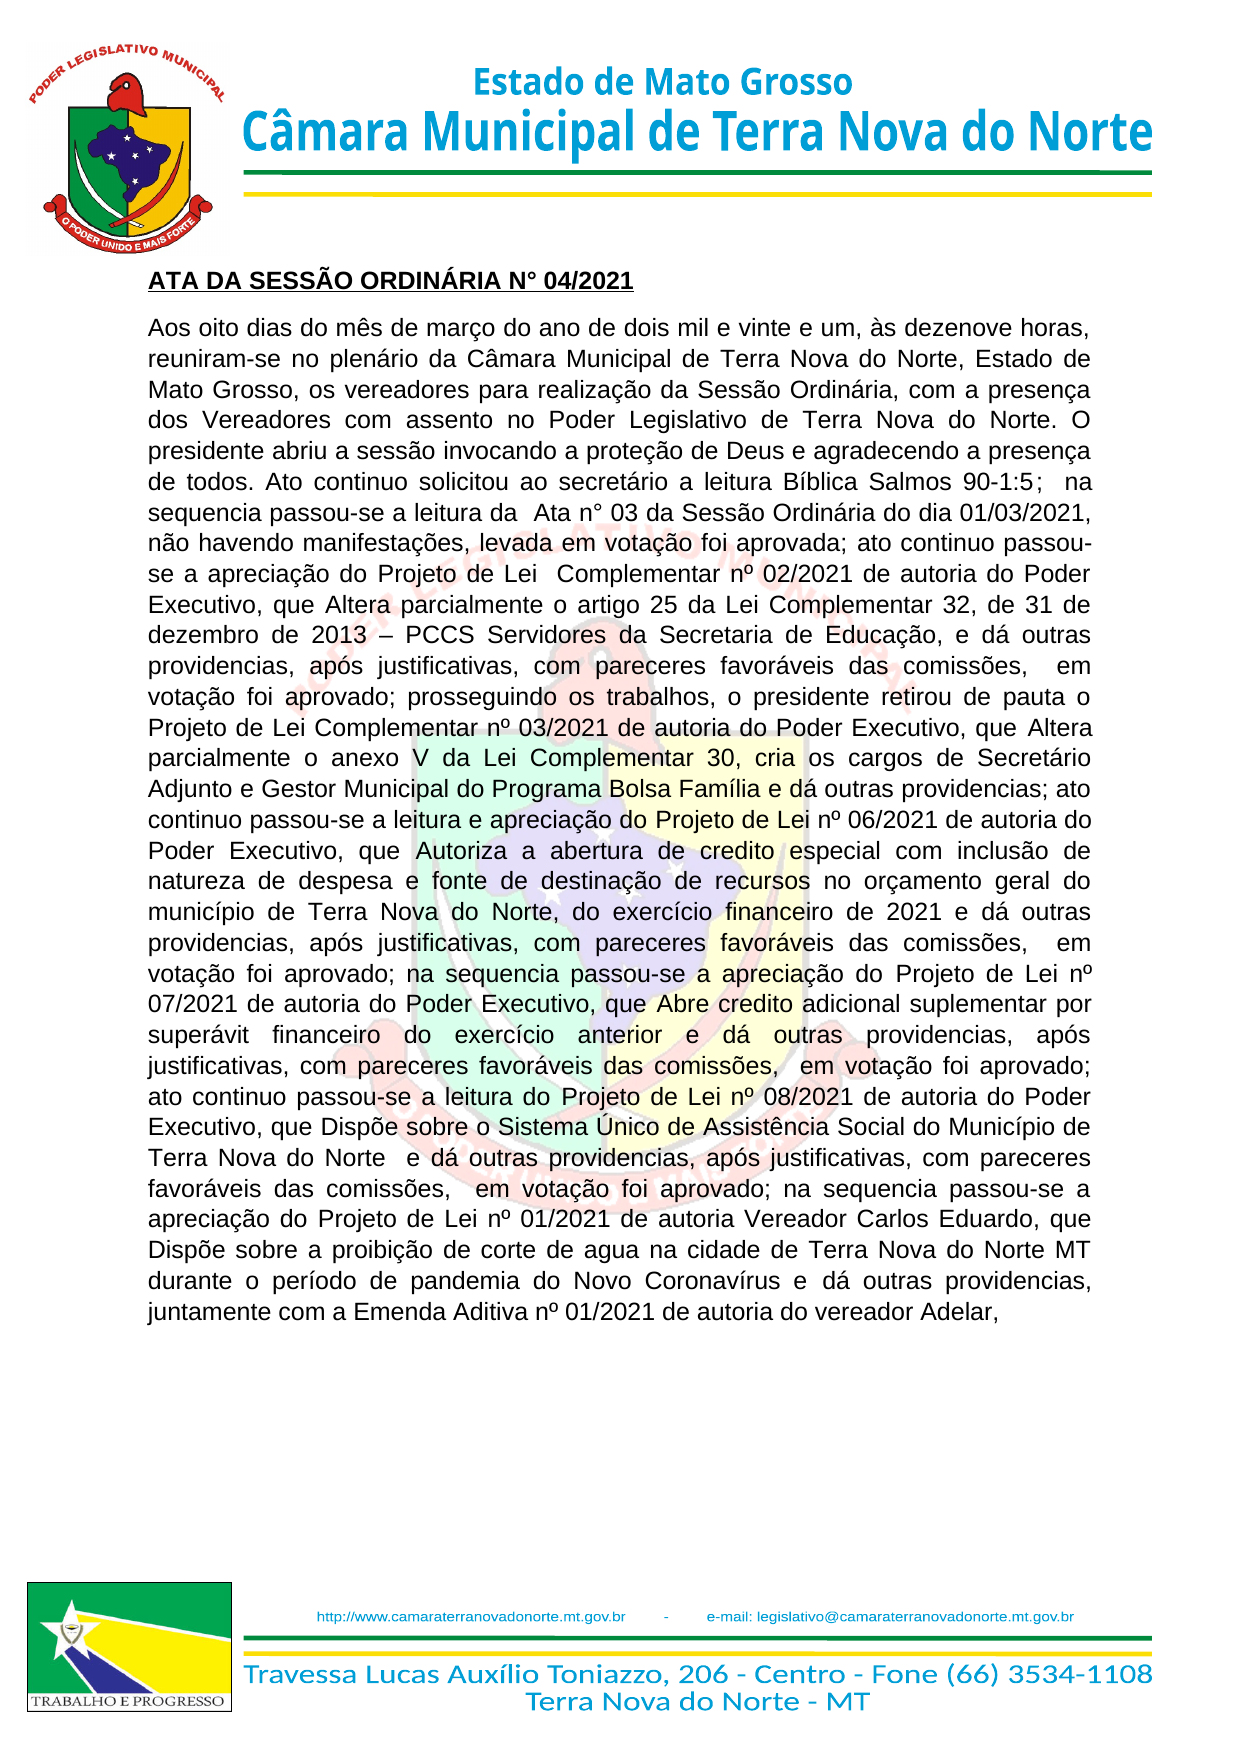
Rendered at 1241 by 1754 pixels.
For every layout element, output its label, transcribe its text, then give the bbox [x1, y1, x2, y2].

text Aos oito dias do mês de março do ano de dois mil e vinte e um, às dezenove horas, reuniram-se no plenário da Câmara Municipal de Terra Nova do Norte, Estado de Mato Grosso, os vereadores para realização da Sessão Ordinária, com a presença dos Vereadores com assento no Poder Legislativo de Terra Nova do Norte. O presidente abriu a sessão invocando a proteção de Deus e agradecendo a presença de todos. Ato continuo solicitou ao secretário a leitura Bíblica Salmos 90-1:5; na sequencia passou-se a leitura da Ata n° 03 da Sessão Ordinária do dia 01/03/2021, não havendo manifestações, levada em votação foi aprovada; ato continuo passou-se a apreciação do Projeto de Lei Complementar nº 02/2021 de autoria do Poder Executivo, que Altera parcialmente o artigo 25 da Lei Complementar 32, de 31 de dezembro de 2013 – PCCS Servidores da Secretaria de Educação, e dá outras providencias, após justificativas, com pareceres favoráveis das comissões, em votação foi aprovado; prosseguindo os trabalhos, o presidente retirou de pauta o Projeto de Lei Complementar nº 03/2021 de autoria do Poder Executivo, que Altera parcialmente o anexo V da Lei Complementar 30, cria os cargos de Secretário Adjunto e Gestor Municipal do Programa Bolsa Família e dá outras providencias; ato continuo passou-se a leitura e apreciação do Projeto de Lei nº 06/2021 de autoria do Poder Executivo, que Autoriza a abertura de credito especial com inclusão de natureza de despesa e fonte de destinação de recursos no orçamento geral do município de Terra Nova do Norte, do exercício financeiro de 2021 e dá outras providencias, após justificativas, com pareceres favoráveis das comissões, em votação foi aprovado; na sequencia passou-se a apreciação do Projeto de Lei nº 07/2021 de autoria do Poder Executivo, que Abre credito adicional suplementar por superávit financeiro do exercício anterior e dá outras providencias, após justificativas, com pareceres favoráveis das comissões, em votação foi aprovado; ato continuo passou-se a leitura do Projeto de Lei nº 08/2021 de autoria do Poder Executivo, que Dispõe sobre o Sistema Único de Assistência Social do Município de Terra Nova do Norte e dá outras providencias, após justificativas, com pareceres favoráveis das comissões, em votação foi aprovado; na sequencia passou-se a apreciação do Projeto de Lei nº 01/2021 de autoria Vereador Carlos Eduardo, que Dispõe sobre a proibição de corte de agua na cidade de Terra Nova do Norte MT durante o período de pandemia do Novo Coronavírus e dá outras providencias, juntamente com a Emenda Aditiva nº 01/2021 de autoria do vereador Adelar, [148, 313, 1092, 1325]
text ATA DA SESSÃO ORDINÁRIA N° 04/2021 [148, 266, 1092, 294]
picture [25, 42, 230, 256]
picture [28, 1583, 231, 1711]
